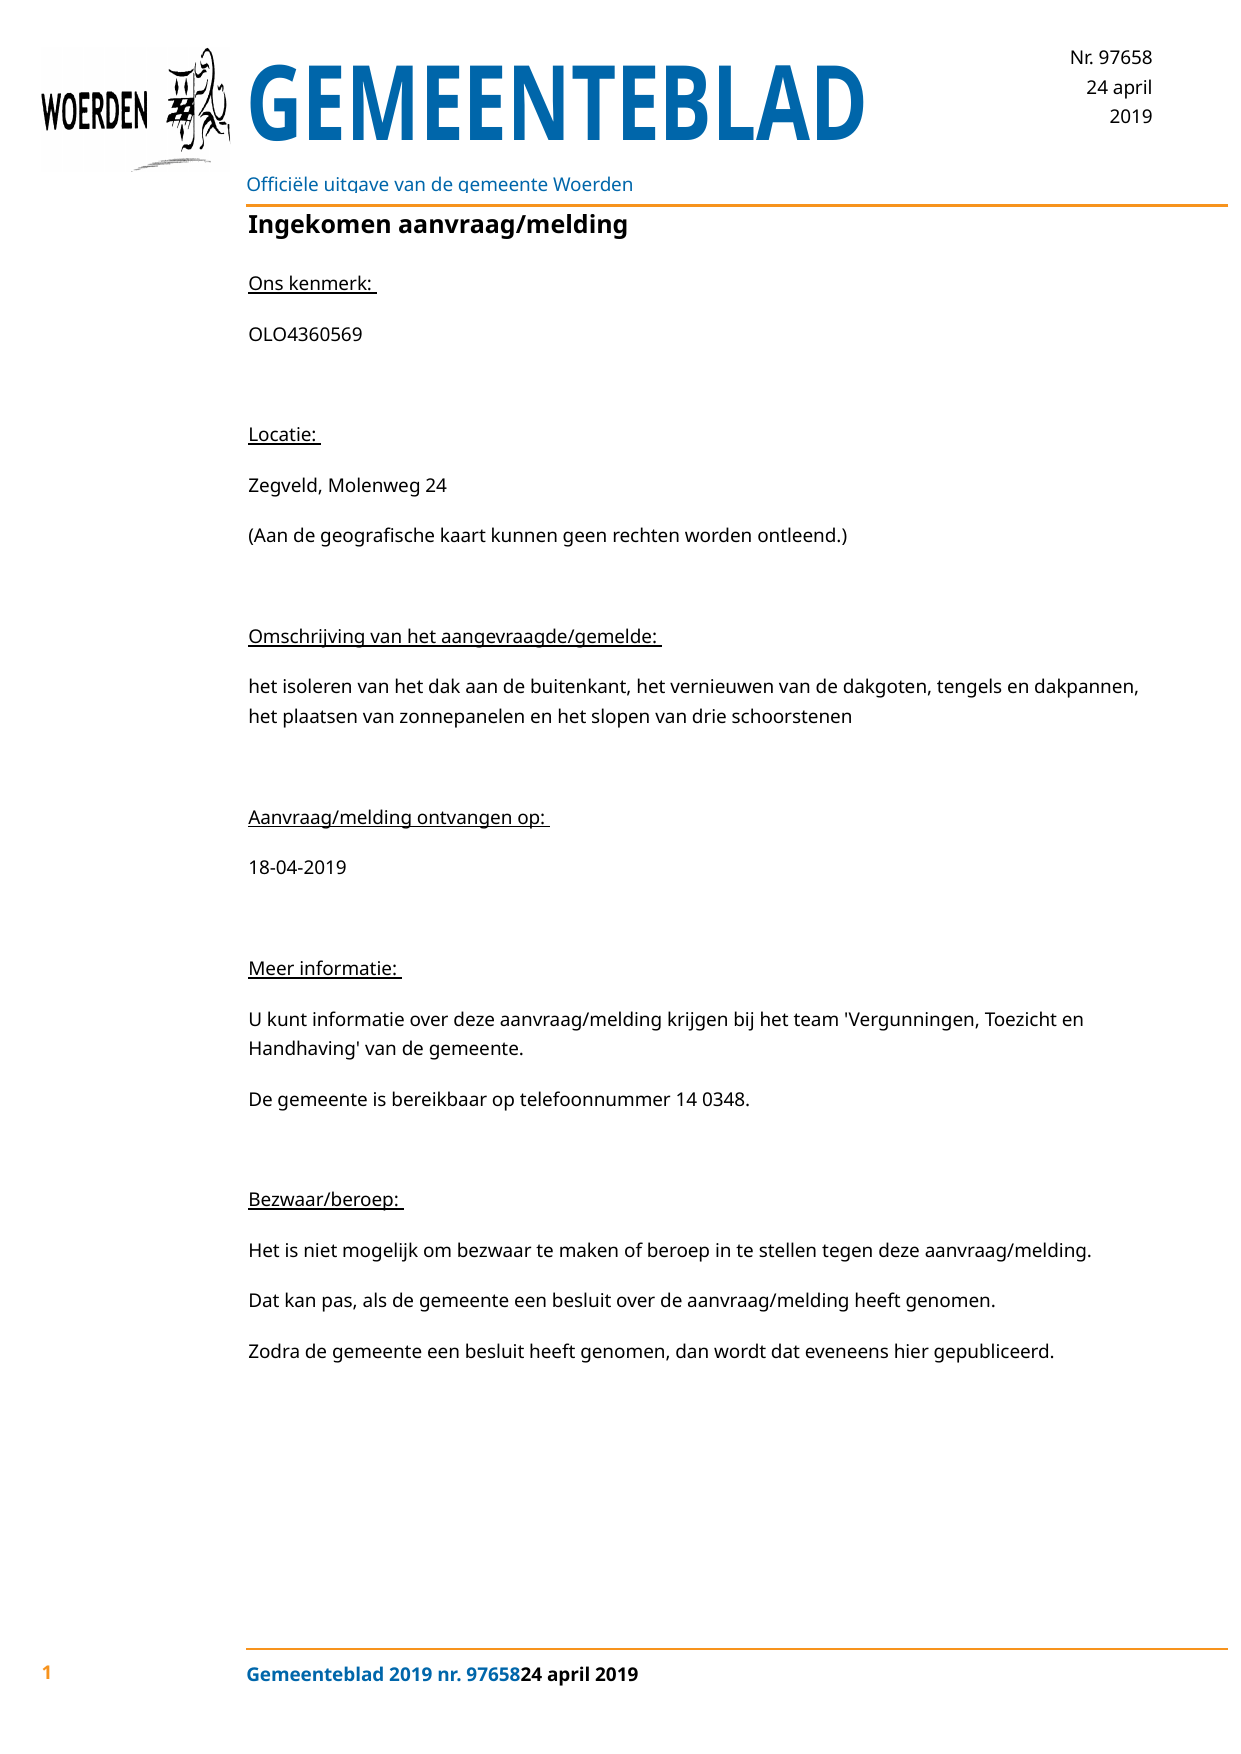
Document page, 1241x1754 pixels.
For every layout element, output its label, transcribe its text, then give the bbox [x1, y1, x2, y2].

text het isoleren van het dak aan de buitenkant, het vernieuwen van de dakgoten, tengels en dakpannen, het plaatsen van zonnepanelen en het slopen van drie schoorstenen [248, 674, 1152, 729]
text Zegveld, Molenweg 24 [248, 472, 1152, 498]
picture [41, 47, 231, 172]
text Ingekomen aanvraag/melding [248, 207, 1152, 241]
text Zodra de gemeente een besluit heeft genomen, dan wordt dat eveneens hier gepubliceerd. [248, 1338, 1152, 1363]
text Ons kenmerk: [248, 270, 1152, 296]
text (Aan de geografische kaart kunnen geen rechten worden ontleend.) [248, 522, 1152, 548]
text De gemeente is bereikbaar op telefoonnummer 14 0348. [248, 1086, 1152, 1111]
text Meer informatie: [248, 955, 1152, 981]
text Bezwaar/beroep: [248, 1187, 1152, 1212]
text Aanvraag/melding ontvangen op: [248, 804, 1152, 830]
text Omschrijving van het aangevraagde/gemelde: [248, 623, 1152, 649]
text Dat kan pas, als de gemeente een besluit over de aanvraag/melding heeft genomen. [248, 1287, 1152, 1313]
text 18-04-2019 [248, 854, 1152, 880]
text Locatie: [248, 422, 1152, 447]
text Het is niet mogelijk om bezwaar te maken of beroep in te stellen tegen deze aanvraag/melding. [248, 1237, 1152, 1263]
text OLO4360569 [248, 321, 1152, 346]
text U kunt informatie over deze aanvraag/melding krijgen bij het team 'Vergunningen, Toezicht en Handhaving' van de gemeente. [248, 1006, 1152, 1061]
